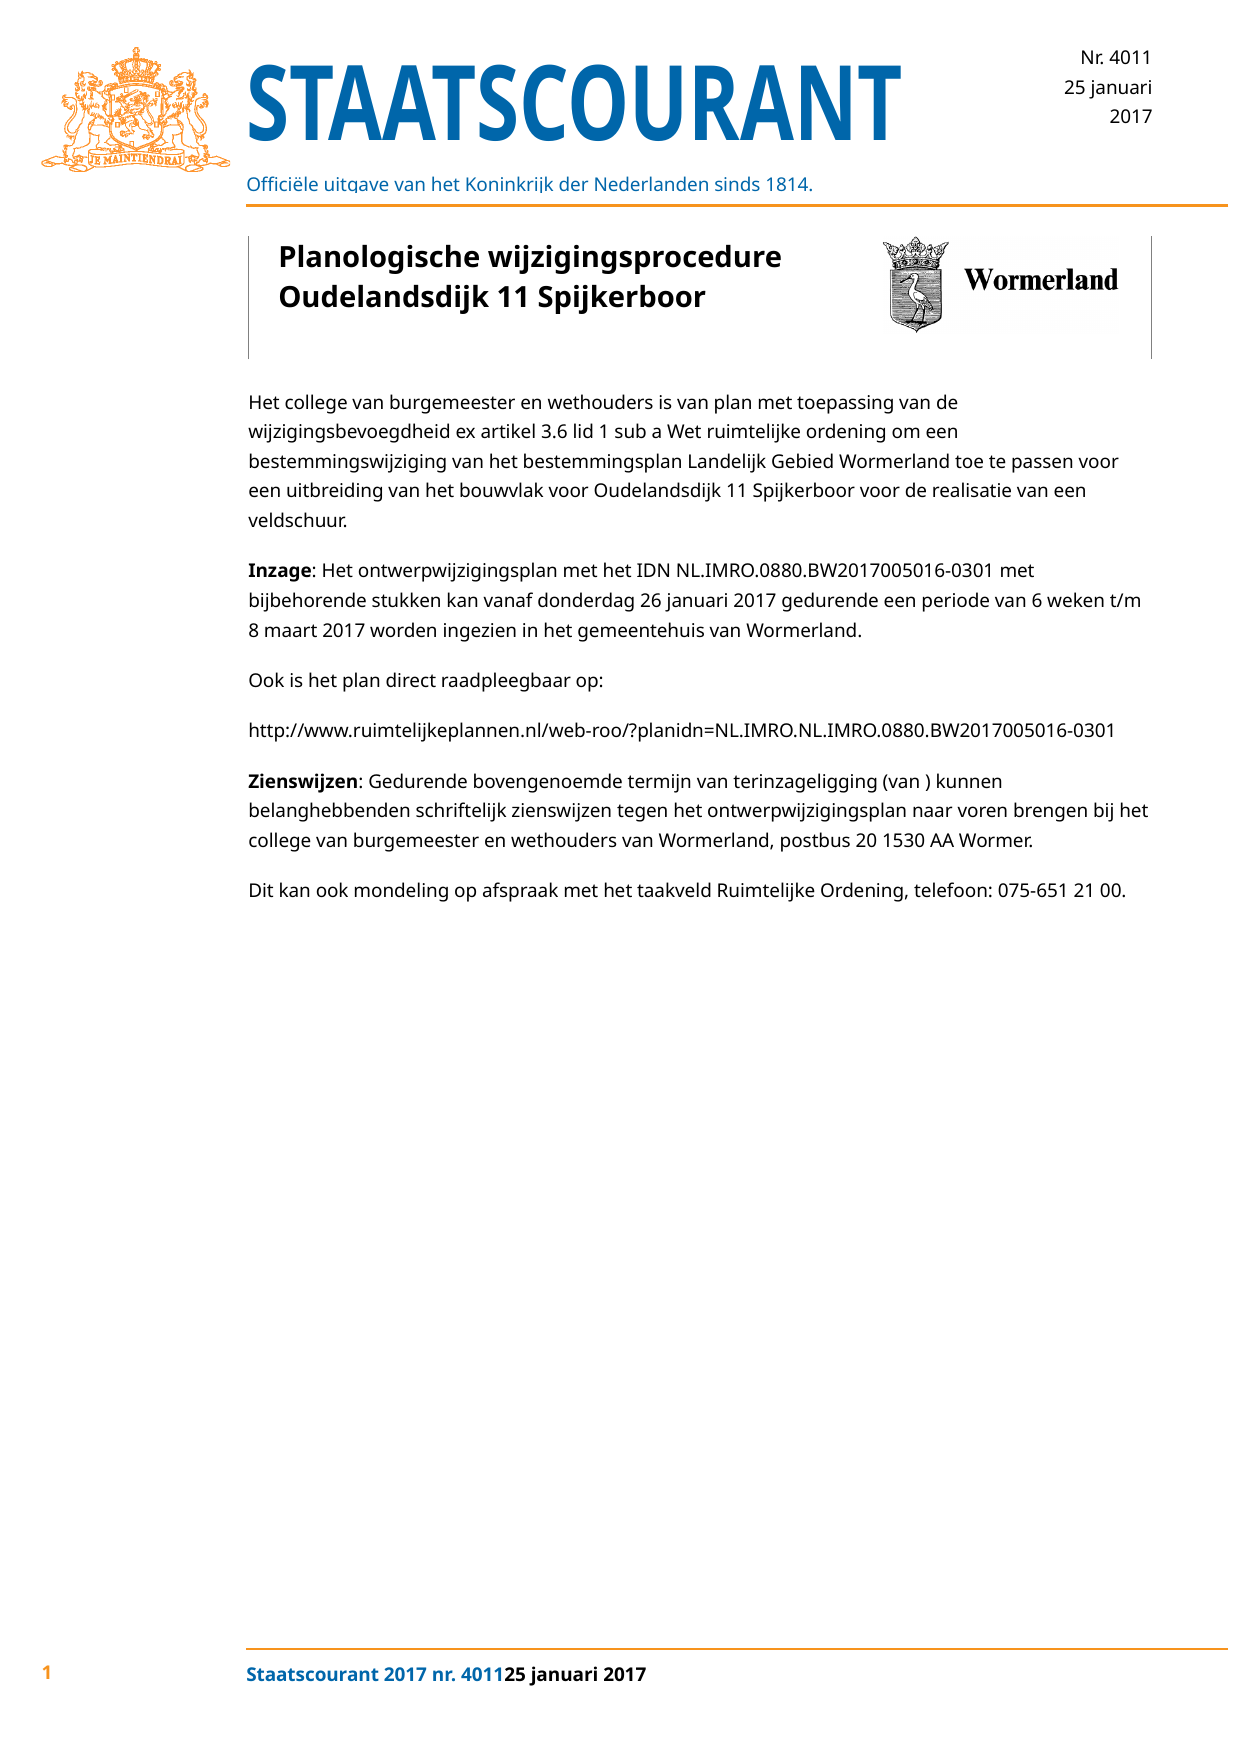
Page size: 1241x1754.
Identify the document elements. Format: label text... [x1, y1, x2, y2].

picture [882, 236, 1119, 334]
text Dit kan ook mondeling op afspraak met het taakveld Ruimtelijke Ordening, telefoon: 075-651 21 00. [248, 878, 1152, 903]
text Zienswijzen: Gedurende bovengenoemde termijn van terinzageligging (van ) kunnen belanghebbenden schriftelijk zienswijzen tegen het ontwerpwijzigingsplan naar voren brengen bij het college van burgemeester en wethouders van Wormerland, postbus 20 1530 AA Wormer. [248, 768, 1152, 853]
text Het college van burgemeester en wethouders is van plan met toepassing van de wijzigingsbevoegdheid ex artikel 3.6 lid 1 sub a Wet ruimtelijke ordening om een bestemmingswijziging van het bestemmingsplan Landelijk Gebied Wormerland toe te passen voor een uitbreiding van het bouwvlak voor Oudelandsdijk 11 Spijkerboor voor de realisatie van een veldschuur. [248, 389, 1152, 533]
table_header [850, 236, 1151, 359]
picture [41, 47, 231, 172]
text http://www.ruimtelijkeplannen.nl/web-roo/?planidn=NL.IMRO.NL.IMRO.0880.BW2017005016-0301 [248, 718, 1152, 743]
text Inzage: Het ontwerpwijzigingsplan met het IDN NL.IMRO.0880.BW2017005016-0301 met bijbehorende stukken kan vanaf donderdag 26 januari 2017 gedurende een periode van 6 weken t/m 8 maart 2017 worden ingezien in het gemeentehuis van Wormerland. [248, 558, 1152, 642]
table_header Planologische wijzigingsprocedure Oudelandsdijk 11 Spijkerboor [249, 236, 850, 359]
text Ook is het plan direct raadpleegbaar op: [248, 667, 1152, 693]
